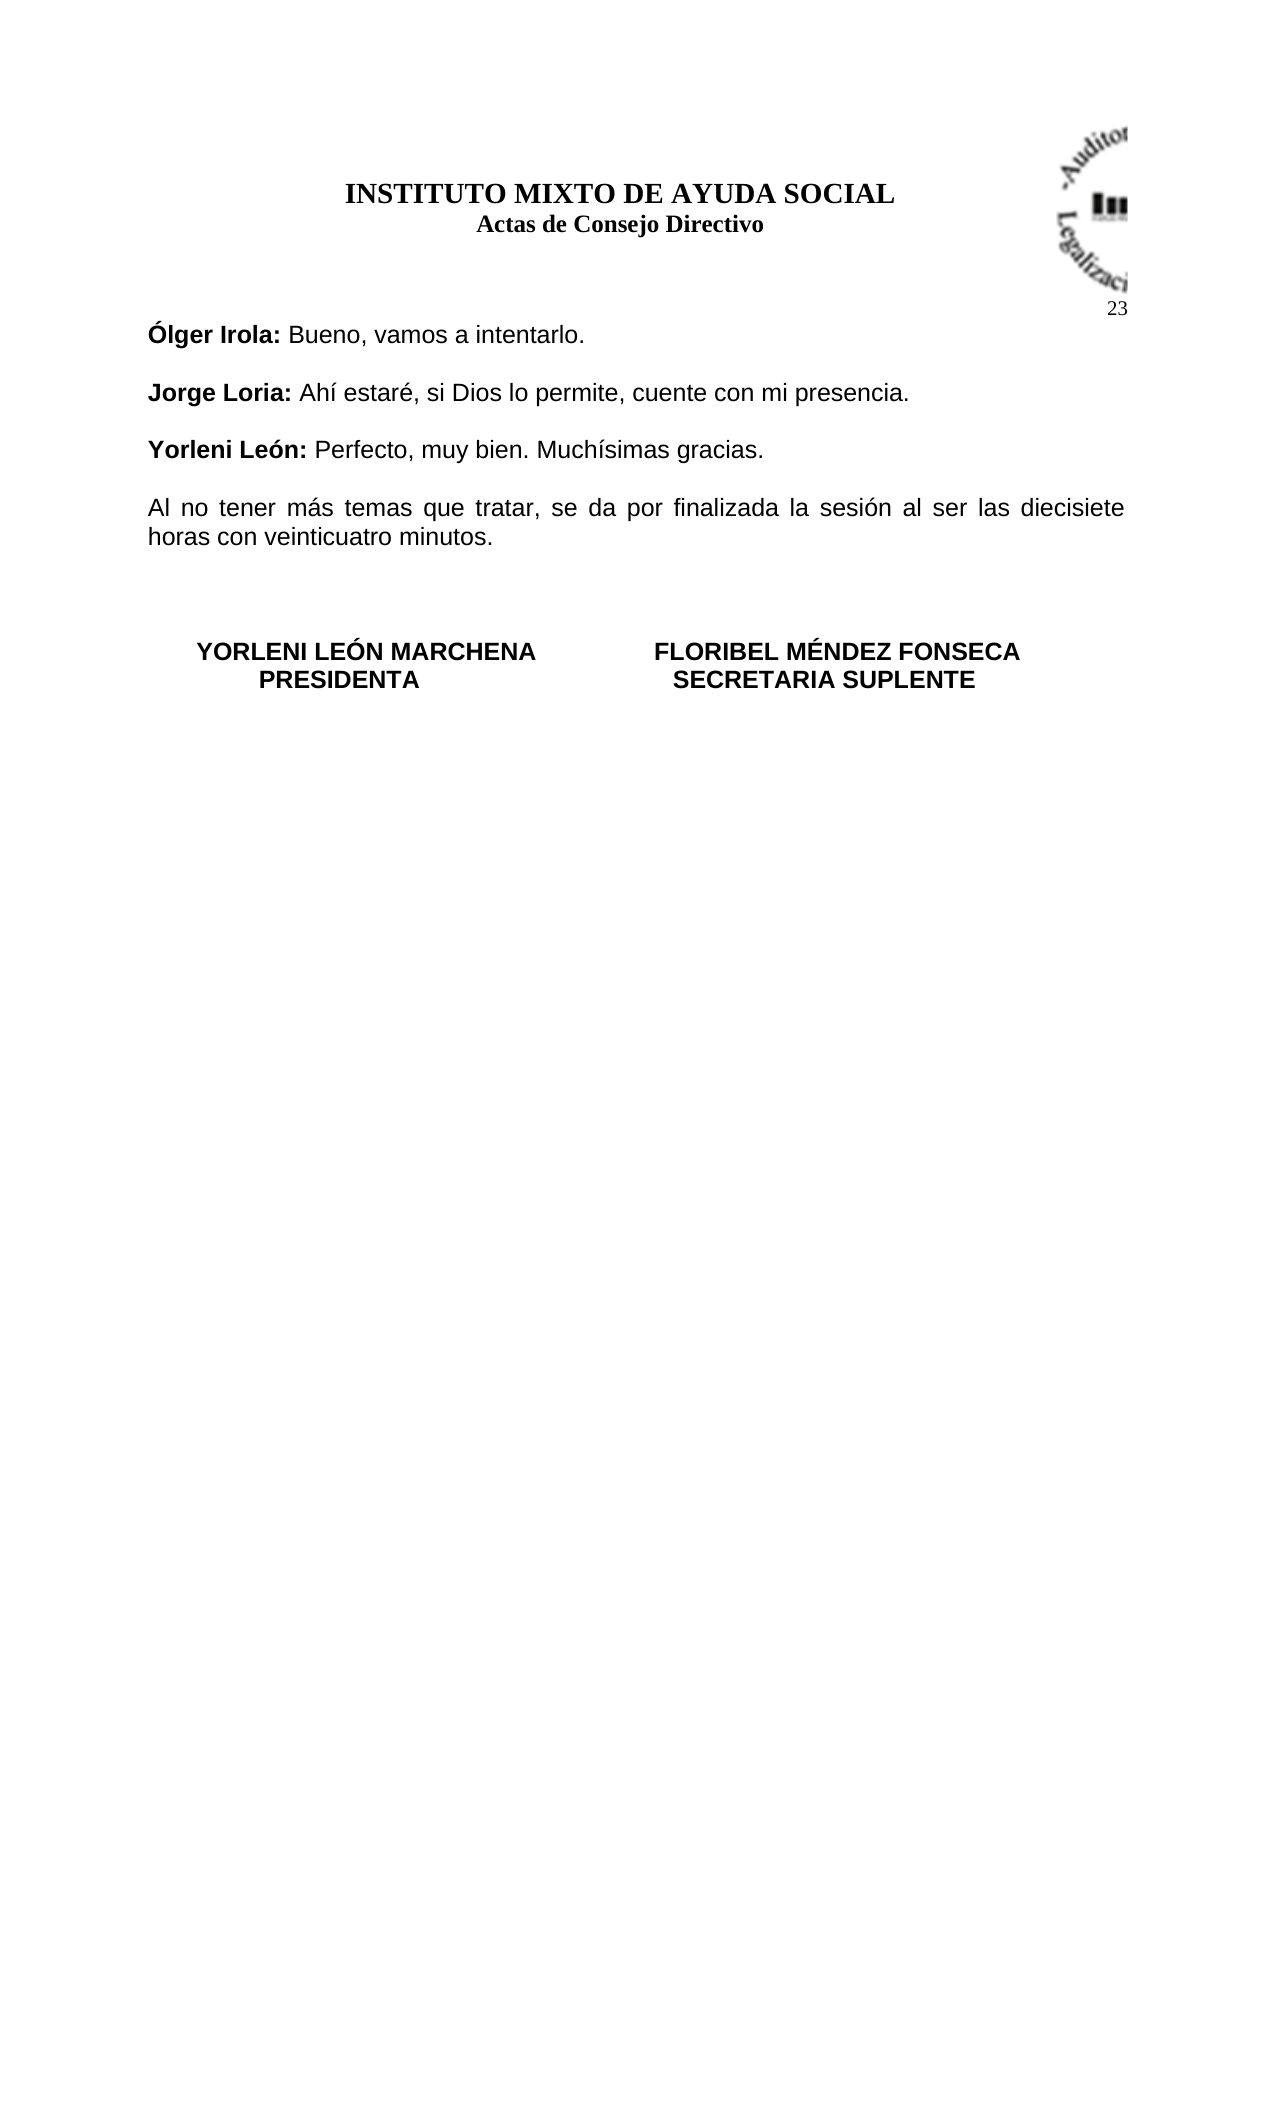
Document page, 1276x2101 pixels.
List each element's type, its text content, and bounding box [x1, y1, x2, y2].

text Yorleni León: Perfecto, muy bien. Muchísimas gracias. [148, 407, 1127, 464]
text Al no tener más temas que tratar, se da por finalizada la sesión al ser las diecisiete horas con veinticuatro minutos. [148, 493, 1127, 550]
text Jorge Loria: Ahí estaré, si Dios lo permite, cuente con mi presencia. [148, 349, 1127, 407]
text PRESIDENTA SECRETARIA SUPLENTE [148, 665, 1127, 694]
text YORLENI LEÓN MARCHENA FLORIBEL MÉNDEZ FONSECA [148, 637, 1127, 665]
text Ólger Irola: Bueno, vamos a intentarlo. [148, 320, 1127, 349]
